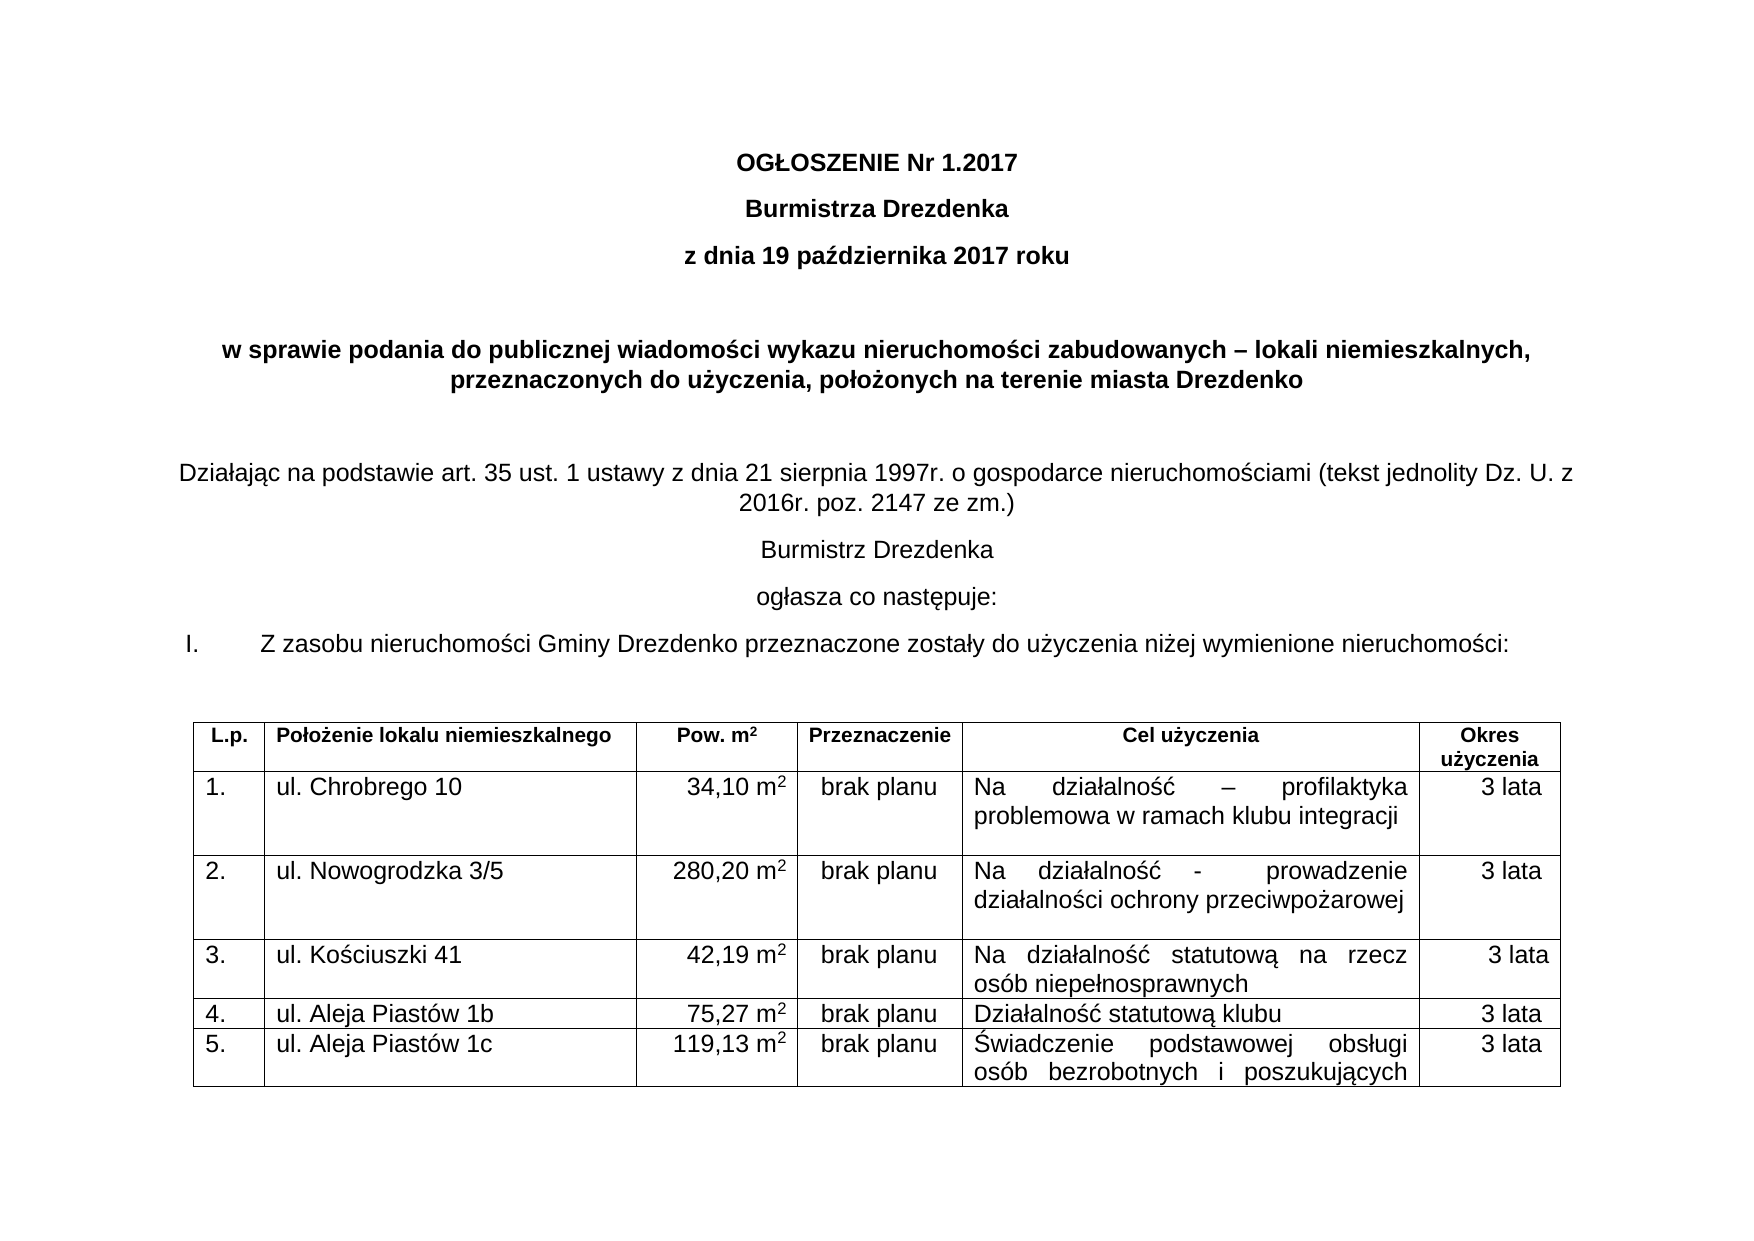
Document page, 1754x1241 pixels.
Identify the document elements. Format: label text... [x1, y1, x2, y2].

table_header L.p. [194, 723, 264, 771]
table_cell brak planu [798, 999, 962, 1027]
table_cell 5. [194, 1029, 264, 1086]
table_cell 3 lata [1420, 856, 1560, 939]
table_cell 3 lata [1420, 940, 1560, 998]
table_cell Działalność statutową klubu [963, 999, 1419, 1027]
table_cell 3 lata [1420, 772, 1560, 855]
table_cell 34,10 m2 [637, 772, 797, 855]
table_cell Świadczenie podstawowej obsługi osób bezrobotnych i poszukujących [963, 1029, 1419, 1086]
table_cell Na działalność statutową na rzecz osób niepełnosprawnych [963, 940, 1419, 998]
table_cell 3 lata [1420, 999, 1560, 1027]
table_header Cel użyczenia [963, 723, 1419, 771]
table_cell ul. Kościuszki 41 [265, 940, 636, 998]
table_cell ul. Aleja Piastów 1b [265, 999, 636, 1027]
text Działając na podstawie art. 35 ust. 1 ustawy z dnia 21 sierpnia 1997r. o gospodarce nieruchomościami (tekst jednolity Dz. U. z 2016r. poz. 2147 ze zm.) [148, 458, 1606, 517]
table_header Położenie lokalu niemieszkalnego [265, 723, 636, 771]
text Burmistrza Drezdenka [148, 194, 1606, 223]
table_cell brak planu [798, 856, 962, 939]
table_cell ul. Aleja Piastów 1c [265, 1029, 636, 1086]
table_cell 119,13 m2 [637, 1029, 797, 1086]
table_cell 4. [194, 999, 264, 1027]
table_cell 280,20 m2 [637, 856, 797, 939]
text ogłasza co następuje: [148, 582, 1606, 611]
table_cell ul. Chrobrego 10 [265, 772, 636, 855]
table_cell 1. [194, 772, 264, 855]
list Z zasobu nieruchomości Gminy Drezdenko przeznaczone zostały do użyczenia niżej wymienione nieruchomości: [185, 629, 1606, 657]
text w sprawie podania do publicznej wiadomości wykazu nieruchomości zabudowanych – lokali niemieszkalnych, przeznaczonych do użyczenia, położonych na terenie miasta Drezdenko [148, 335, 1606, 393]
table_cell 42,19 m2 [637, 940, 797, 998]
table_cell 2. [194, 856, 264, 939]
text z dnia 19 października 2017 roku [148, 241, 1606, 270]
table_cell brak planu [798, 940, 962, 998]
table_cell 3. [194, 940, 264, 998]
table_cell 3 lata [1420, 1029, 1560, 1086]
table_cell Na działalność - prowadzenie działalności ochrony przeciwpożarowej [963, 856, 1419, 939]
table_cell ul. Nowogrodzka 3/5 [265, 856, 636, 939]
table_cell Na działalność – profilaktyka problemowa w ramach klubu integracji [963, 772, 1419, 855]
table_cell brak planu [798, 772, 962, 855]
table_header Przeznaczenie [798, 723, 962, 771]
text OGŁOSZENIE Nr 1.2017 [148, 148, 1606, 176]
table_header Pow. m2 [637, 723, 797, 771]
table_cell brak planu [798, 1029, 962, 1086]
text Burmistrz Drezdenka [148, 535, 1606, 564]
table_header Okres użyczenia [1420, 723, 1560, 771]
table_cell 75,27 m2 [637, 999, 797, 1027]
